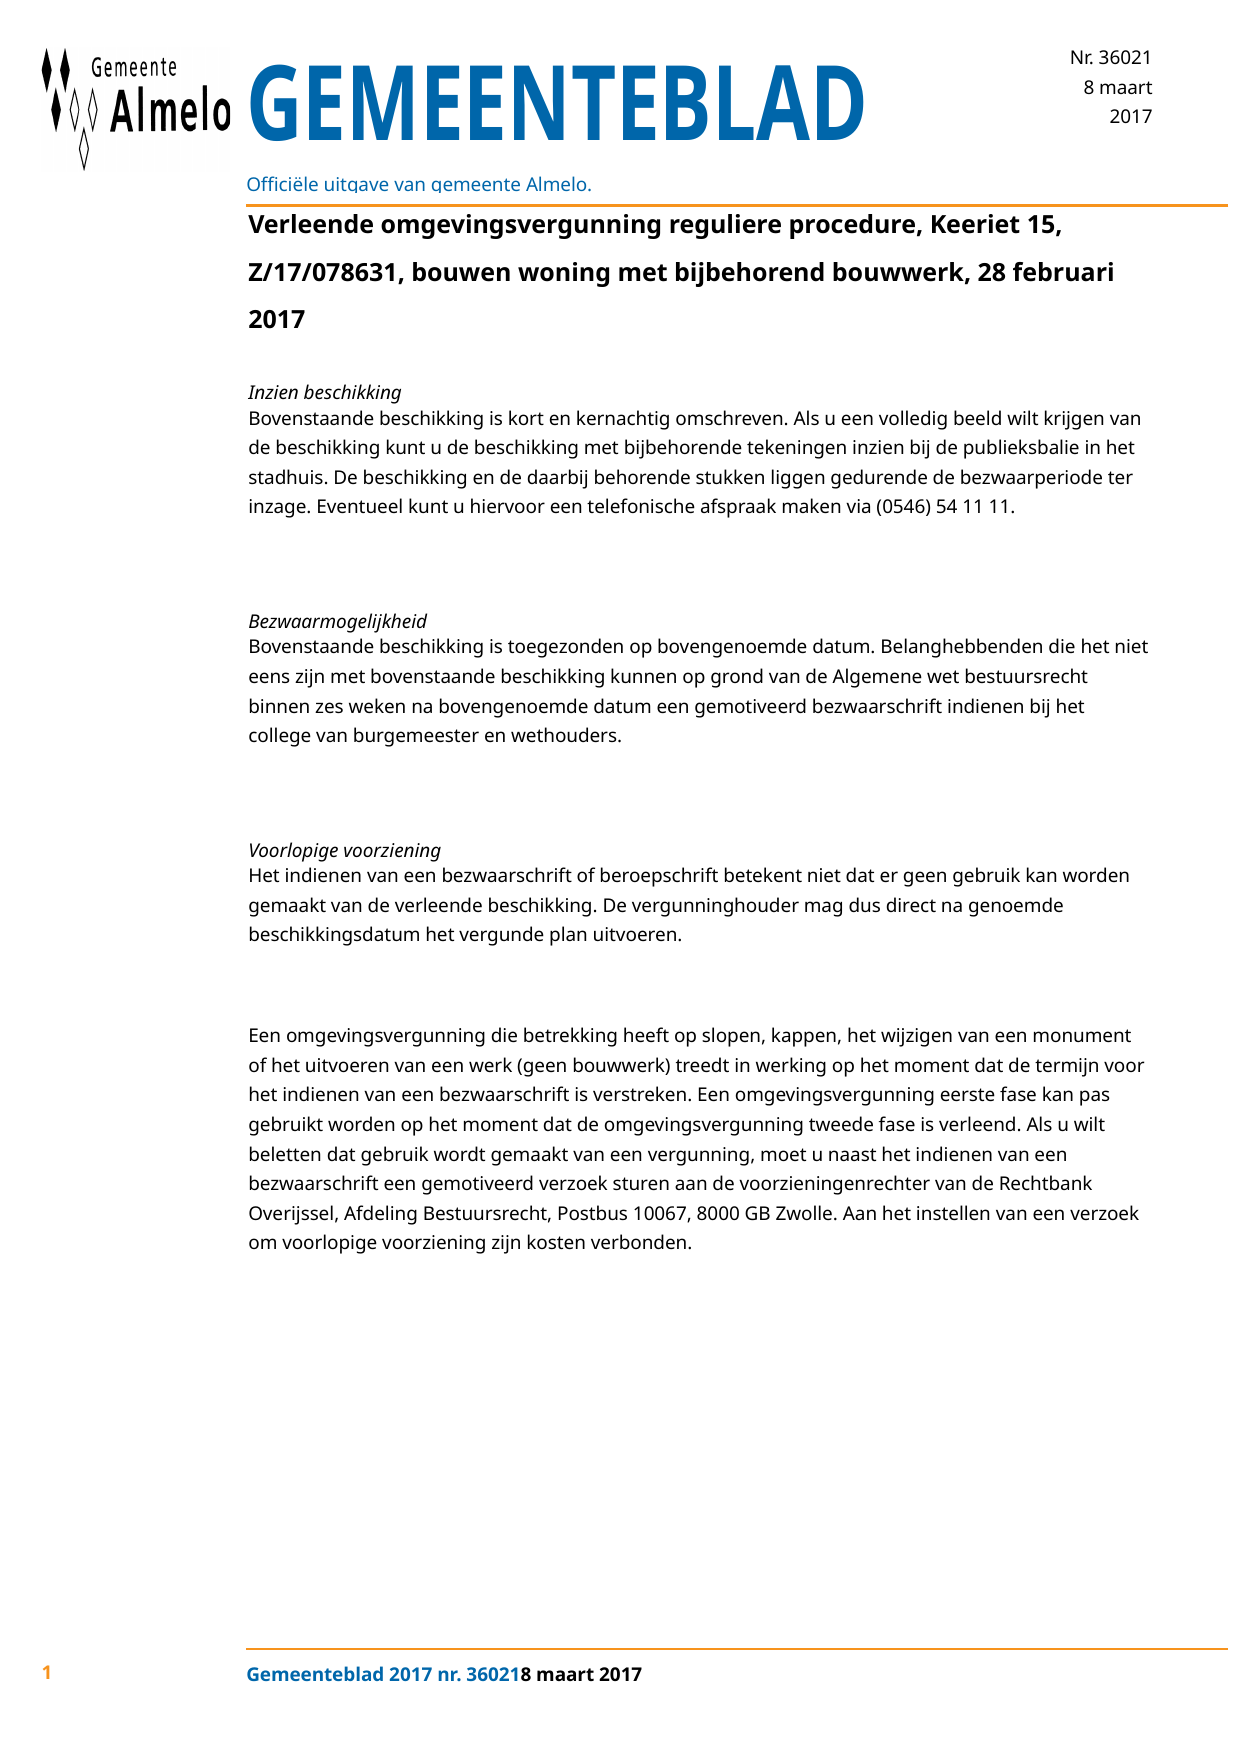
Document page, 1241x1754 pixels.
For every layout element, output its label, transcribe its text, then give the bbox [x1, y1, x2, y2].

picture [41, 47, 231, 172]
text Verleende omgevingsvergunning reguliere procedure, Keeriet 15, Z/17/078631, bouwen woning met bijbehorend bouwwerk, 28 februari 2017 [248, 207, 1152, 336]
text Voorlopige voorziening [248, 837, 1152, 862]
text Een omgevingsvergunning die betrekking heeft op slopen, kappen, het wijzigen van een monument of het uitvoeren van een werk (geen bouwwerk) treedt in werking op het moment dat de termijn voor het indienen van een bezwaarschrift is verstreken. Een omgevingsvergunning eerste fase kan pas gebruikt worden op het moment dat de omgevingsvergunning tweede fase is verleend. Als u wilt beletten dat gebruik wordt gemaakt van een vergunning, moet u naast het indienen van een bezwaarschrift een gemotiveerd verzoek sturen aan de voorzieningenrechter van de Rechtbank Overijssel, Afdeling Bestuursrecht, Postbus 10067, 8000 GB Zwolle. Aan het instellen van een verzoek om voorlopige voorziening zijn kosten verbonden. [248, 1022, 1152, 1255]
text Bovenstaande beschikking is kort en kernachtig omschreven. Als u een volledig beeld wilt krijgen van de beschikking kunt u de beschikking met bijbehorende tekeningen inzien bij de publieksbalie in het stadhuis. De beschikking en de daarbij behorende stukken liggen gedurende de bezwaarperiode ter inzage. Eventueel kunt u hiervoor een telefonische afspraak maken via (0546) 54 11 11. [248, 405, 1152, 519]
text Het indienen van een bezwaarschrift of beroepschrift betekent niet dat er geen gebruik kan worden gemaakt van de verleende beschikking. De vergunninghouder mag dus direct na genoemde beschikkingsdatum het vergunde plan uitvoeren. [248, 862, 1152, 947]
text Bovenstaande beschikking is toegezonden op bovengenoemde datum. Belanghebbenden die het niet eens zijn met bovenstaande beschikking kunnen op grond van de Algemene wet bestuursrecht binnen zes weken na bovengenoemde datum een gemotiveerd bezwaarschrift indienen bij het college van burgemeester en wethouders. [248, 634, 1152, 748]
text Bezwaarmogelijkheid [248, 608, 1152, 634]
text Inzien beschikking [248, 379, 1152, 405]
